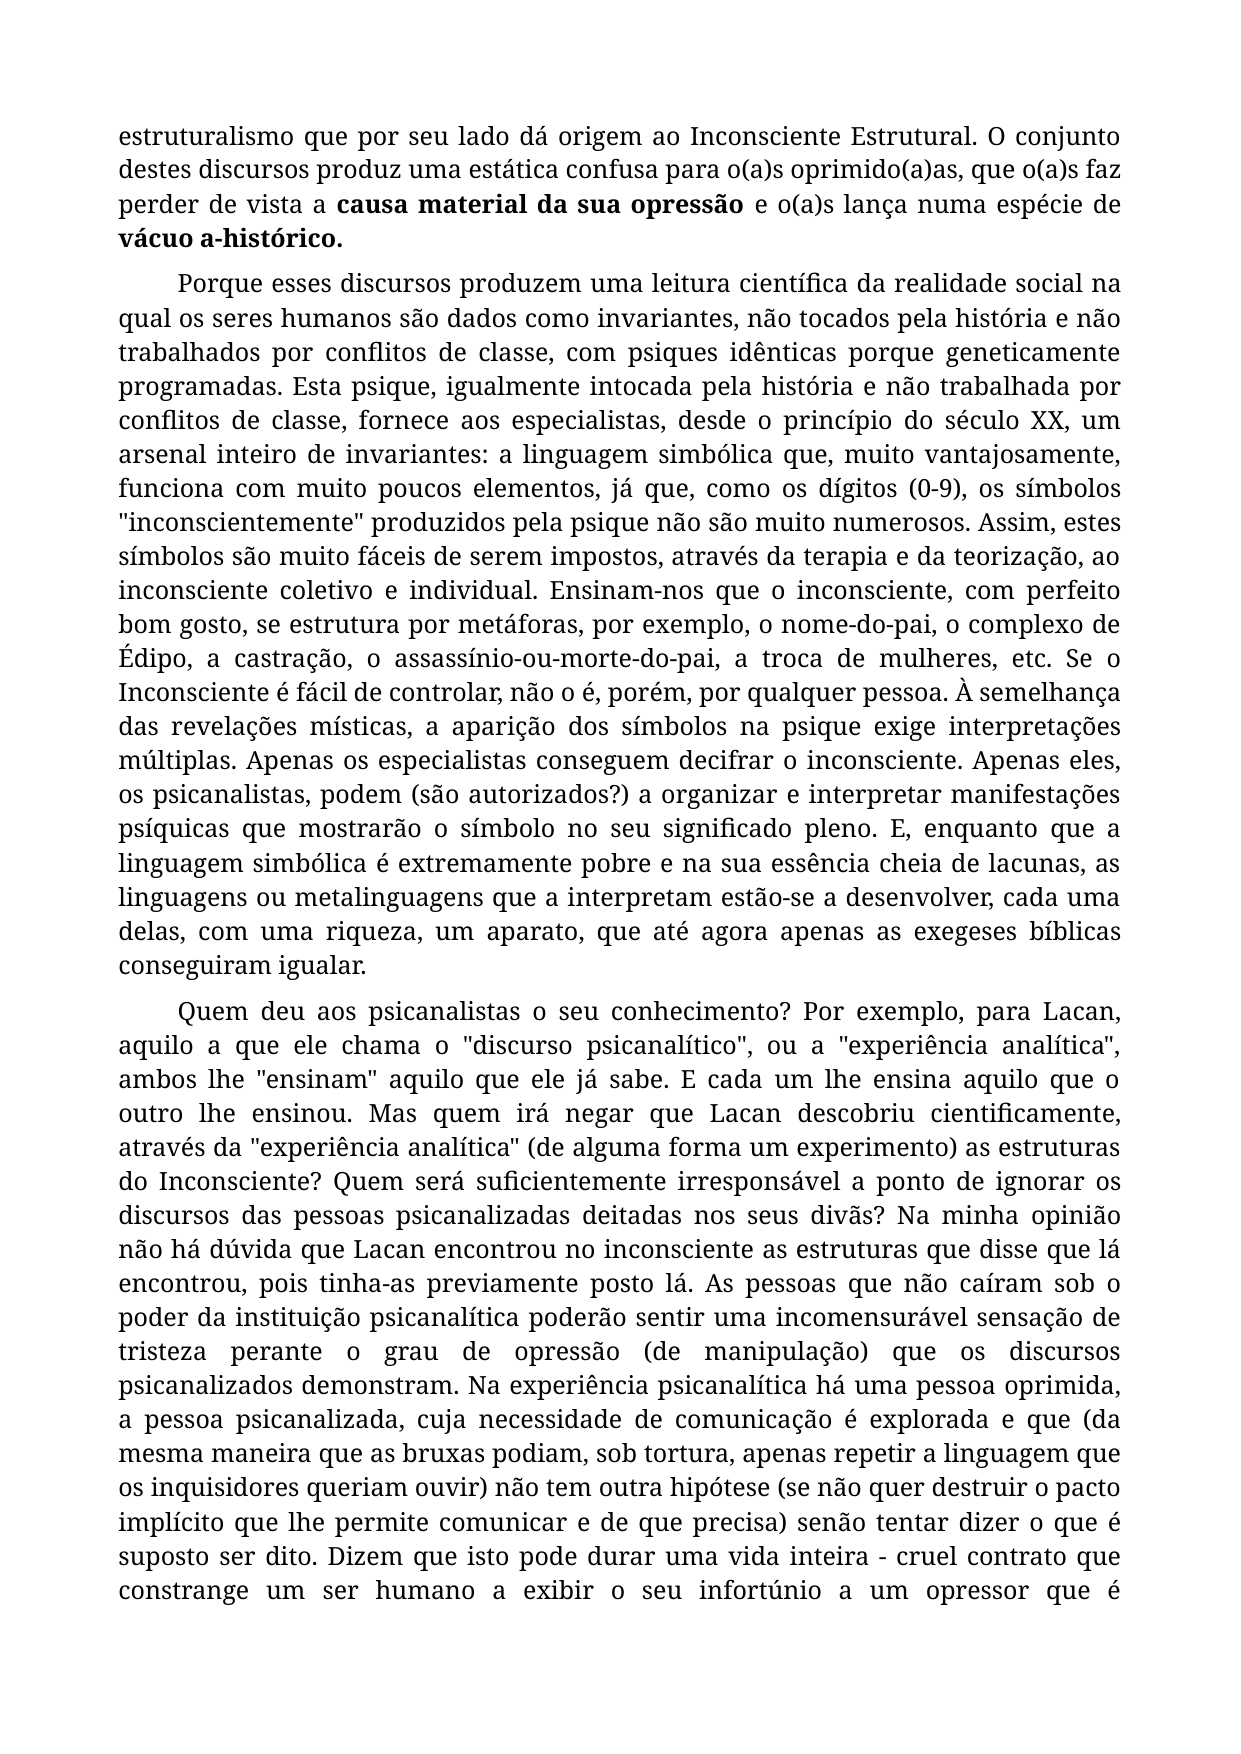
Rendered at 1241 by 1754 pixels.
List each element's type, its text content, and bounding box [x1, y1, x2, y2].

text estruturalismo que por seu lado dá origem ao Inconsciente Estrutural. O conjunto destes discursos produz uma estática confusa para o(a)s oprimido(a)as, que o(a)s faz perder de vista a causa material da sua opressão e o(a)s lança numa espécie de vácuo a-histórico. [118, 118, 1122, 254]
text Quem deu aos psicanalistas o seu conhecimento? Por exemplo, para Lacan, aquilo a que ele chama o "discurso psicanalítico", ou a "experiência analítica", ambos lhe "ensinam" aquilo que ele já sabe. E cada um lhe ensina aquilo que o outro lhe ensinou. Mas quem irá negar que Lacan descobriu cientificamente, através da "experiência analítica" (de alguma forma um experimento) as estruturas do Inconsciente? Quem será suficientemente irresponsável a ponto de ignorar os discursos das pessoas psicanalizadas deitadas nos seus divãs? Na minha opinião não há dúvida que Lacan encontrou no inconsciente as estruturas que disse que lá encontrou, pois tinha-as previamente posto lá. As pessoas que não caíram sob o poder da instituição psicanalítica poderão sentir uma incomensurável sensação de tristeza perante o grau de opressão (de manipulação) que os discursos psicanalizados demonstram. Na experiência psicanalítica há uma pessoa oprimida, a pessoa psicanalizada, cuja necessidade de comunicação é explorada e que (da mesma maneira que as bruxas podiam, sob tortura, apenas repetir a linguagem que os inquisidores queriam ouvir) não tem outra hipótese (se não quer destruir o pacto implícito que lhe permite comunicar e de que precisa) senão tentar dizer o que é suposto ser dito. Dizem que isto pode durar uma vida inteira - cruel contrato que constrange um ser humano a exibir o seu infortúnio a um opressor que é [118, 993, 1122, 1606]
text Porque esses discursos produzem uma leitura científica da realidade social na qual os seres humanos são dados como invariantes, não tocados pela história e não trabalhados por conflitos de classe, com psiques idênticas porque geneticamente programadas. Esta psique, igualmente intocada pela história e não trabalhada por conflitos de classe, fornece aos especialistas, desde o princípio do século XX, um arsenal inteiro de invariantes: a linguagem simbólica que, muito vantajosamente, funciona com muito poucos elementos, já que, como os dígitos (0-9), os símbolos "inconscientemente" produzidos pela psique não são muito numerosos. Assim, estes símbolos são muito fáceis de serem impostos, através da terapia e da teorização, ao inconsciente coletivo e individual. Ensinam-nos que o inconsciente, com perfeito bom gosto, se estrutura por metáforas, por exemplo, o nome-do-pai, o complexo de Édipo, a castração, o assassínio-ou-morte-do-pai, a troca de mulheres, etc. Se o Inconsciente é fácil de controlar, não o é, porém, por qualquer pessoa. À semelhança das revelações místicas, a aparição dos símbolos na psique exige interpretações múltiplas. Apenas os especialistas conseguem decifrar o inconsciente. Apenas eles, os psicanalistas, podem (são autorizados?) a organizar e interpretar manifestações psíquicas que mostrarão o símbolo no seu significado pleno. E, enquanto que a linguagem simbólica é extremamente pobre e na sua essência cheia de lacunas, as linguagens ou metalinguagens que a interpretam estão-se a desenvolver, cada uma delas, com uma riqueza, um aparato, que até agora apenas as exegeses bíblicas conseguiram igualar. [118, 266, 1122, 981]
